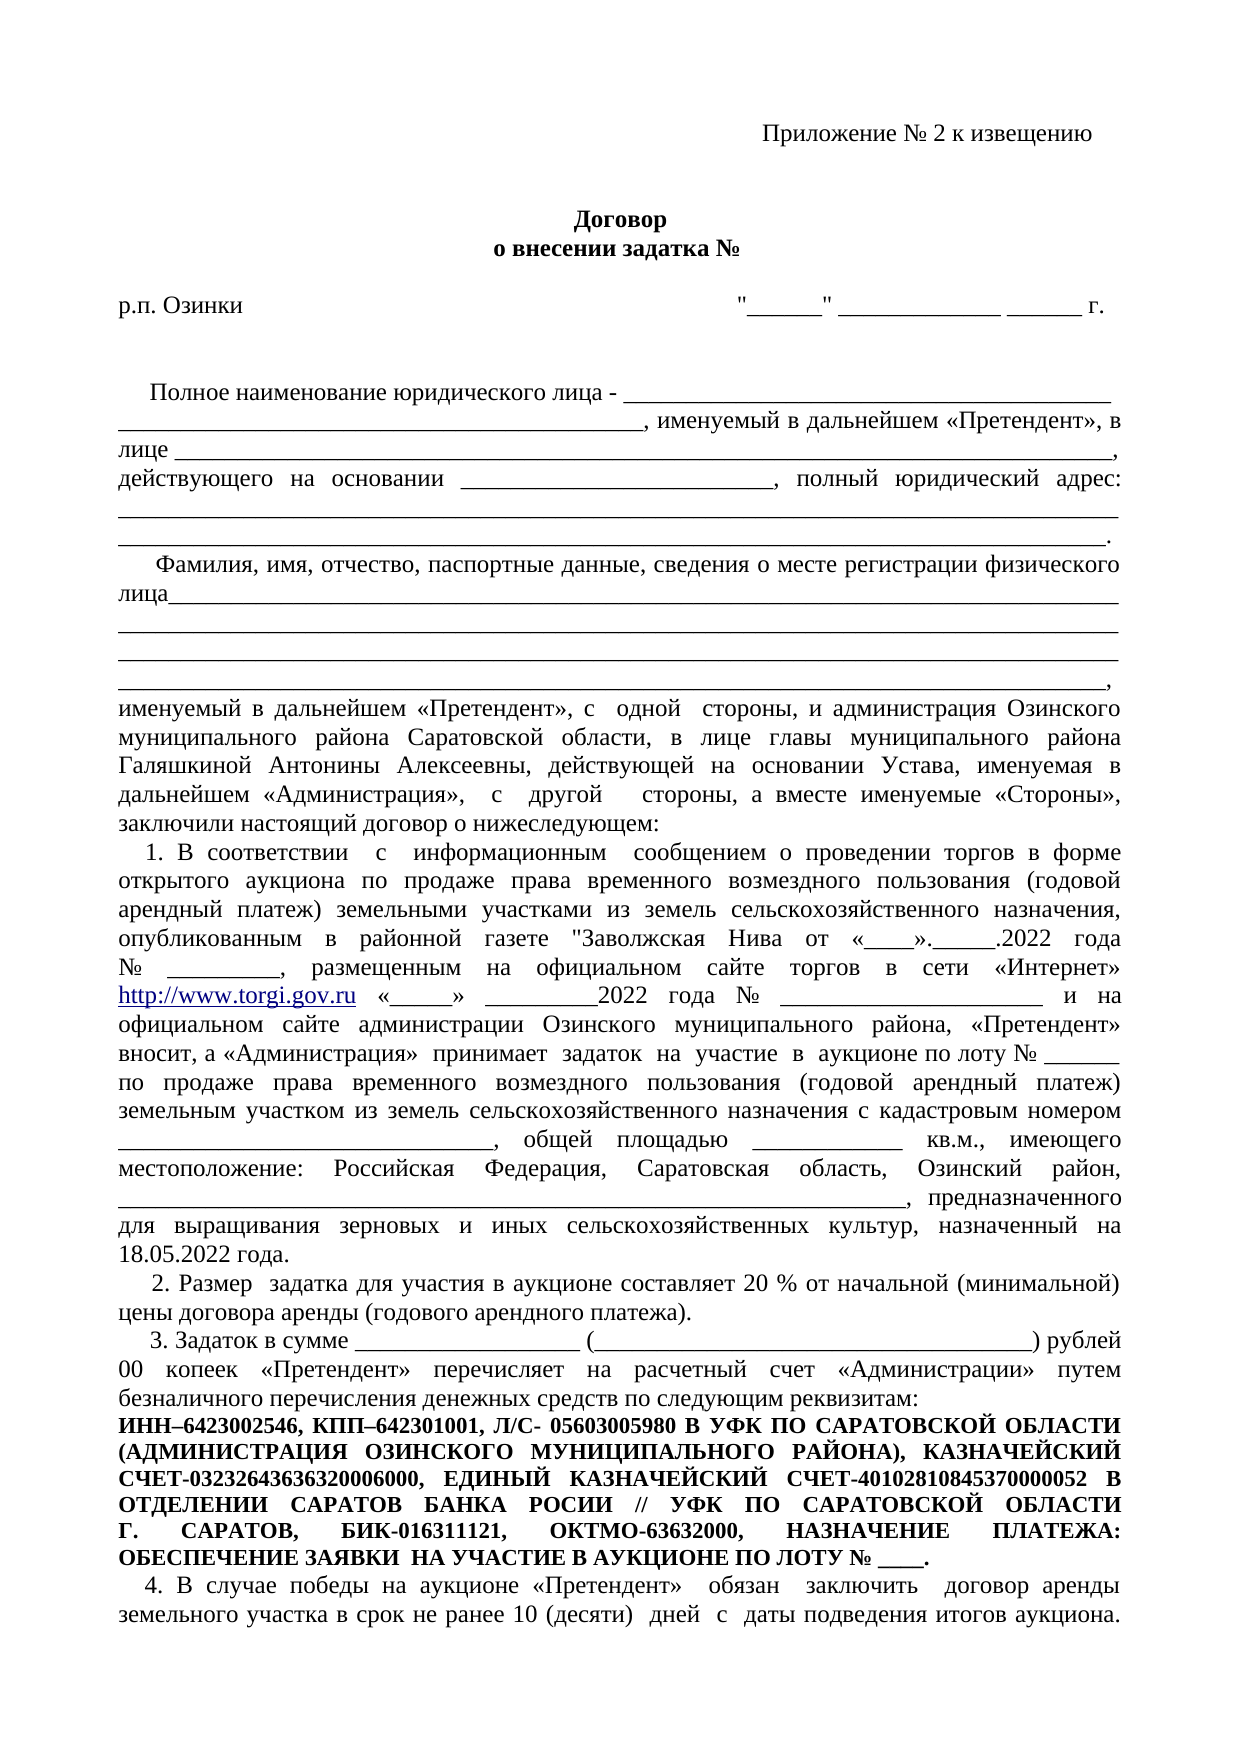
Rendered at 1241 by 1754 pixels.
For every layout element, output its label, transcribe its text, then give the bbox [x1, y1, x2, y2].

text р.п. Озинки "______" _____________ ______ г. [118, 291, 1122, 319]
text Приложение № 2 к извещению [118, 118, 1122, 147]
text Полное наименование юридического лица - _______________________________________ [118, 377, 1122, 406]
text ________________________________________________________________________________ [118, 636, 1122, 664]
text ________________________________________________________________________________ [118, 607, 1122, 636]
text ИНН–6423002546, КПП–642301001, л/с- 05603005980 в УФК по Саратовской области (Администрация Озинского муниципального района), казначейский счет-03232643636320006000, единый казначейский счет-40102810845370000052 в отделении Саратов Банка Росии // УФК по Саратовской области г. Саратов, БИК-016311121, ОКТМО-63632000, назначение платежа: обеспечение ЗАЯВКИ на участие в аукционе ПО ЛОТУ № ____. [118, 1412, 1122, 1570]
text Договор [118, 204, 1122, 233]
text __________________________________________, именуемый в дальнейшем «Претендент», в лице ___________________________________________________________________________, [118, 406, 1122, 463]
text _______________________________________________________________________________. [118, 521, 1122, 549]
text о внесении задатка № [118, 233, 1122, 262]
text Фамилия, имя, отчество, паспортные данные, сведения о месте регистрации физического лица____________________________________________________________________________ [118, 549, 1122, 607]
text 3. Задаток в сумме __________________ (___________________________________) рублей 00 копеек «Претендент» перечисляет на расчетный счет «Администрации» путем безналичного перечисления денежных средств по следующим реквизитам: [118, 1326, 1122, 1412]
text 1. В соответствии с информационным сообщением о проведении торгов в форме открытого аукциона по продаже права временного возмездного пользования (годовой арендный платеж) земельными участками из земель сельскохозяйственного назначения, опубликованным в районной газете "Заволжская Нива от «____»._____.2022 года № _________, размещенным на официальном сайте торгов в сети «Интернет» http://www.torgi.gov.ru «_____» _________2022 года № _____________________ и на официальном сайте администрации Озинского муниципального района, «Претендент» вносит, а «Администрация» принимает задаток на участие в аукционе по лоту № ______ по продаже права временного возмездного пользования (годовой арендный платеж) земельным участком из земель сельскохозяйственного назначения с кадастровым номером ______________________________, общей площадью ____________ кв.м., имеющего местоположение: Российская Федерация, Саратовская область, Озинский район, _______________________________________________________________, предназначенного для выращивания зерновых и иных сельскохозяйственных культур, назначенный на 18.05.2022 года. [118, 837, 1122, 1268]
text именуемый в дальнейшем «Претендент», с одной стороны, и администрация Озинского муниципального района Саратовской области, в лице главы муниципального района Галяшкиной Антонины Алексеевны, действующей на основании Устава, именуемая в дальнейшем «Администрация», с другой стороны, а вместе именуемые «Стороны», заключили настоящий договор о нижеследующем: [118, 693, 1122, 837]
text _______________________________________________________________________________, [118, 664, 1122, 693]
text действующего на основании _________________________, полный юридический адрес: ________________________________________________________________________________ [118, 463, 1122, 521]
text 4. В случае победы на аукционе «Претендент» обязан заключить договор аренды земельного участка в срок не ранее 10 (десяти) дней с даты подведения итогов аукциона. [118, 1570, 1122, 1627]
text 2. Размер задатка для участия в аукционе составляет 20 % от начальной (минимальной) цены договора аренды (годового арендного платежа). [118, 1268, 1122, 1326]
